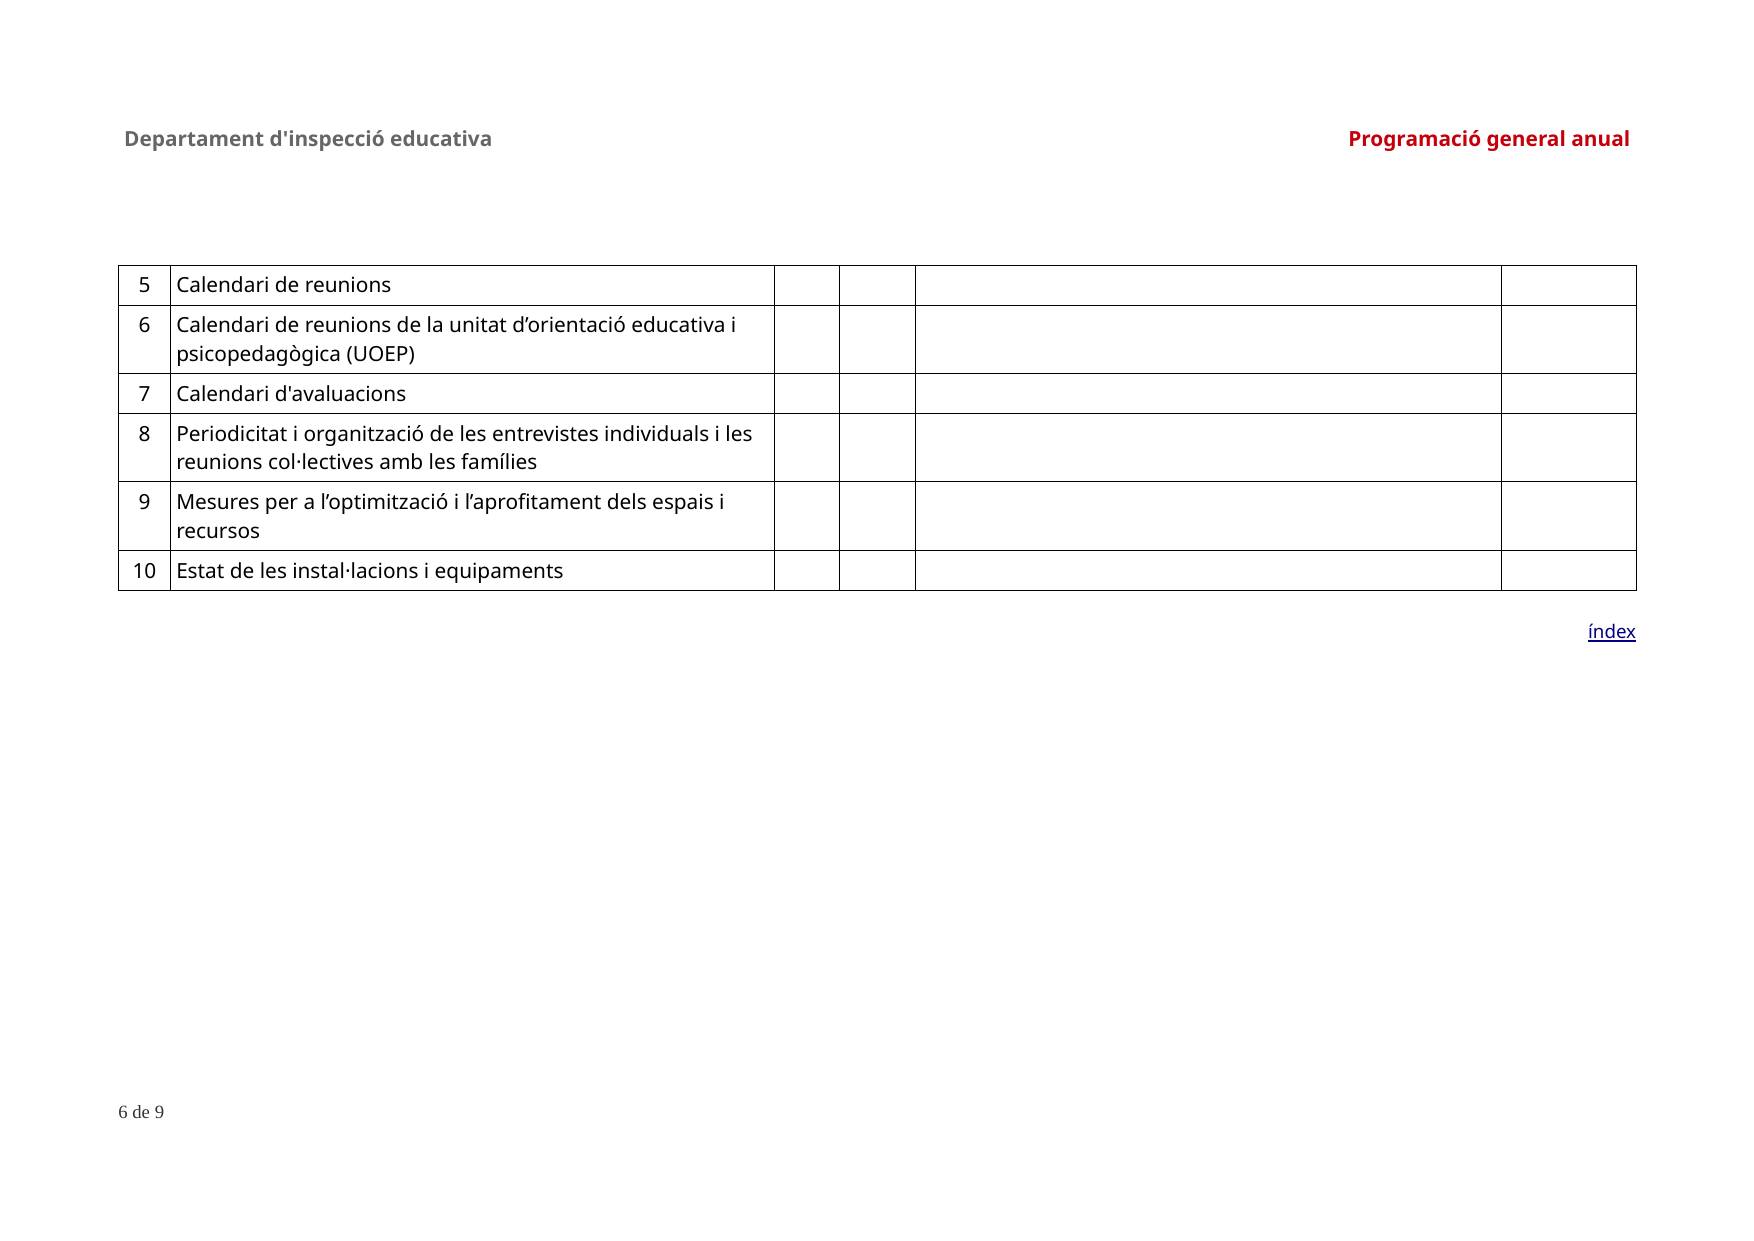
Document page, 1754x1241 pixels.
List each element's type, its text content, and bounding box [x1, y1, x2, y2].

table_cell [840, 551, 915, 590]
table_cell 7 [119, 374, 170, 413]
table_cell [840, 266, 915, 304]
table_cell [916, 266, 1501, 304]
table_cell [775, 306, 839, 373]
table_cell [840, 482, 915, 550]
table_cell [840, 374, 915, 413]
table_cell [1502, 374, 1636, 413]
table_cell [775, 374, 839, 413]
table_cell [840, 414, 915, 481]
text índex [118, 618, 1636, 644]
table_cell 10 [119, 551, 170, 590]
table_cell 8 [119, 414, 170, 481]
table_cell Periodicitat i organització de les entrevistes individuals i les reunions col·lectives amb les famílies [171, 414, 774, 481]
table_cell Mesures per a l’optimització i l’aprofitament dels espais i recursos [171, 482, 774, 550]
table_cell Calendari d'avaluacions [171, 374, 774, 413]
table_cell [840, 306, 915, 373]
table_cell [775, 266, 839, 304]
table_cell Calendari de reunions de la unitat d’orientació educativa i psicopedagògica (UOEP) [171, 306, 774, 373]
table_cell [1502, 551, 1636, 590]
table_cell [1502, 414, 1636, 481]
table_cell [775, 414, 839, 481]
table_cell Calendari de reunions [171, 266, 774, 304]
table_cell [775, 551, 839, 590]
table_cell [916, 306, 1501, 373]
table_cell 5 [119, 266, 170, 304]
table_cell [916, 374, 1501, 413]
table_cell [916, 482, 1501, 550]
table_cell [775, 482, 839, 550]
table_cell [1502, 482, 1636, 550]
table_cell 9 [119, 482, 170, 550]
table_cell [916, 414, 1501, 481]
table_cell [1502, 266, 1636, 304]
table_cell [916, 551, 1501, 590]
table_cell Estat de les instal·lacions i equipaments [171, 551, 774, 590]
table_cell 6 [119, 306, 170, 373]
table_cell [1502, 306, 1636, 373]
